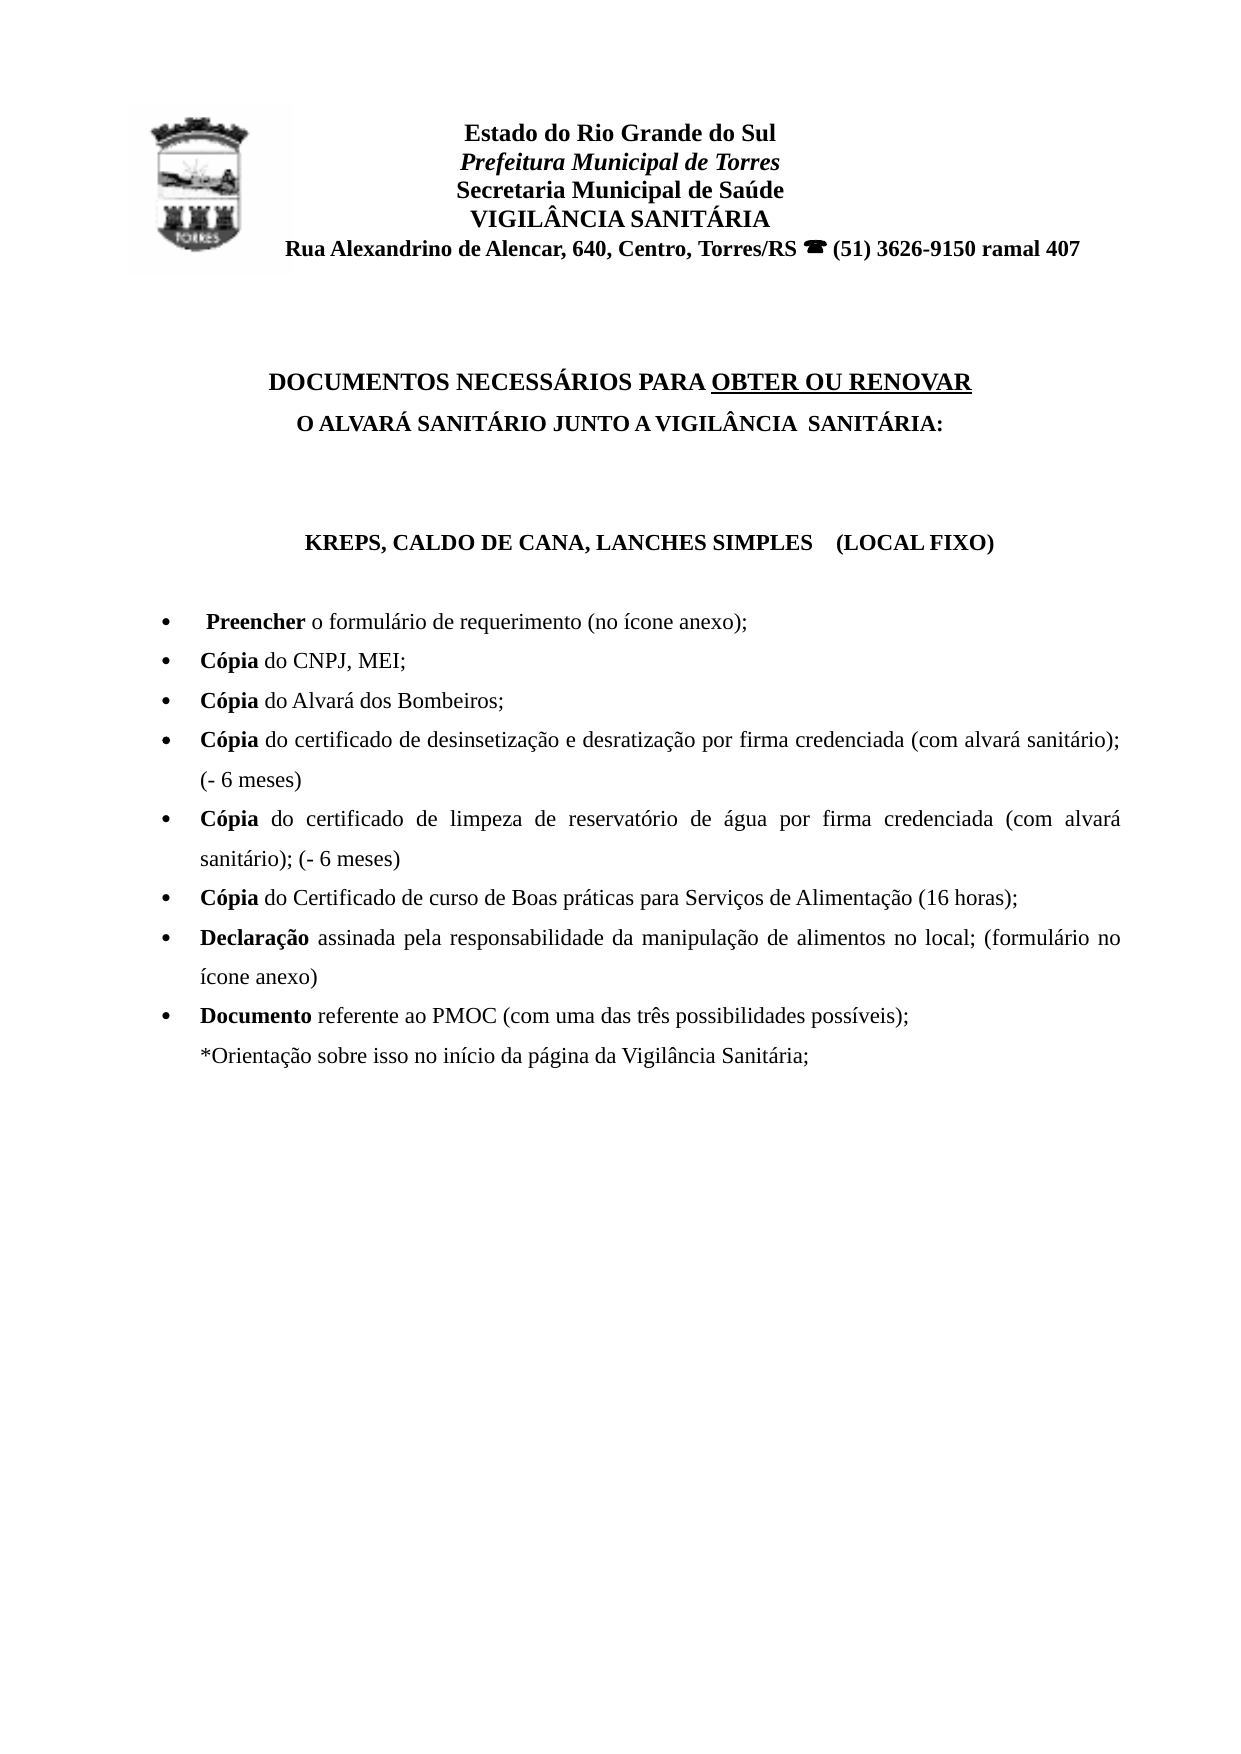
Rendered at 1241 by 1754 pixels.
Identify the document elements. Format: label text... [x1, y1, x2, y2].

text KREPS, CALDO DE CANA, LANCHES SIMPLES (LOCAL FIXO) [200, 529, 1122, 555]
text DOCUMENTOS NECESSÁRIOS PARA OBTER OU RENOVAR [118, 367, 1122, 396]
list Documento referente ao PMOC (com uma das três possibilidades possíveis); [162, 1003, 1122, 1029]
list Cópia do Alvará dos Bombeiros; [162, 687, 1122, 713]
list Cópia do certificado de limpeza de reservatório de água por firma credenciada (com alvará sanitário); (- 6 meses) [162, 805, 1122, 871]
text O ALVARÁ SANITÁRIO JUNTO A VIGILÂNCIA SANITÁRIA: [118, 410, 1122, 437]
list Cópia do certificado de desinsetização e desratização por firma credenciada (com alvará sanitário); (- 6 meses) [162, 726, 1122, 792]
list Cópia do CNPJ, MEI; [162, 647, 1122, 674]
text Prefeitura Municipal de Torres [294, 147, 1122, 176]
list Cópia do Certificado de curso de Boas práticas para Serviços de Alimentação (16 horas); [162, 884, 1122, 911]
list *Orientação sobre isso no início da página da Vigilância Sanitária; [162, 1042, 1122, 1068]
text Secretaria Municipal de Saúde [294, 176, 1122, 204]
list Preencher o formulário de requerimento (no ícone anexo); [162, 608, 1122, 634]
subtitle Rua Alexandrino de Alencar, 640, Centro, Torres/RS  (51) 3626-9150 ramal 407 [294, 233, 1122, 262]
subtitle VIGILÂNCIA SANITÁRIA [294, 204, 1122, 233]
list Declaração assinada pela responsabilidade da manipulação de alimentos no local; (formulário no ícone anexo) [162, 924, 1122, 989]
text Estado do Rio Grande do Sul [294, 118, 1122, 147]
